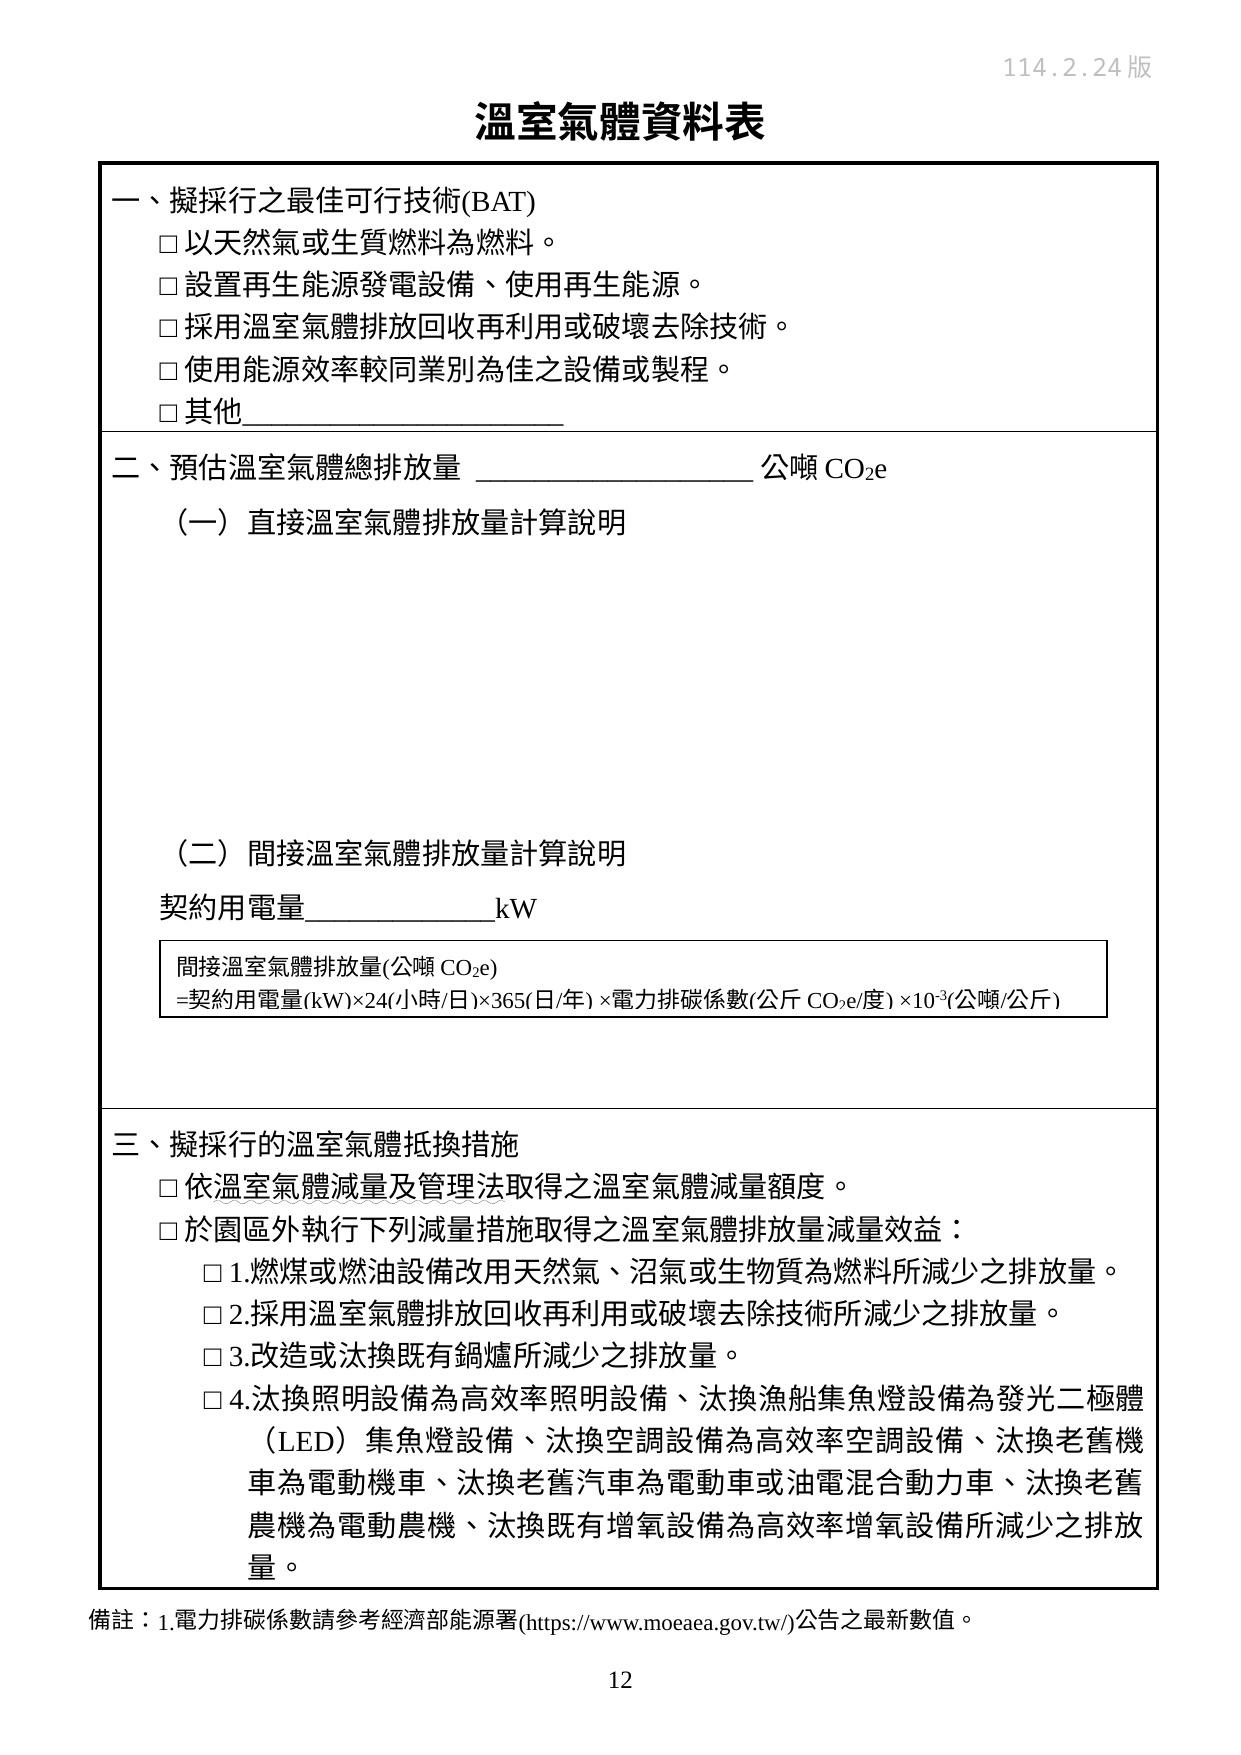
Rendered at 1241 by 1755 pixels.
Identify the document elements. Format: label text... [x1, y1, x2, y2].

table_cell 二、預估溫室氣體總排放量 ___________________ 公噸CO2e （一）直接溫室氣體排放量計算說明 （二）間接溫室氣體排放量計算說明 契約用電量_____________kW [102, 432, 1156, 1108]
text 溫室氣體資料表 [89, 89, 1152, 149]
text 備註：1.電力排碳係數請參考經濟部能源署(https://www.moeaea.gov.tw/)公告之最新數值。 [89, 1602, 1152, 1636]
table_header 一、擬採行之最佳可行技術(BAT) □ 以天然氣或生質燃料為燃料。 □ 設置再生能源發電設備、使用再生能源。 □ 採用溫室氣體排放回收再利用或破壞去除技術。 □ 使用能源效率較同業別為佳之設備或製程。 □ 其他______________________ [102, 165, 1156, 431]
table_cell 三、擬採行的溫室氣體抵換措施 □ 依溫室氣體減量及管理法取得之溫室氣體減量額度。 □ 於園區外執行下列減量措施取得之溫室氣體排放量減量效益： □ 1.燃煤或燃油設備改用天然氣、沼氣或生物質為燃料所減少之排放量。 □ 2.採用溫室氣體排放回收再利用或破壞去除技術所減少之排放量。 □ 3.改造或汰換既有鍋爐所減少之排放量。 □ 4.汰換照明設備為高效率照明設備、汰換漁船集魚燈設備為發光二極體（LED）集魚燈設備、汰換空調設備為高效率空調設備、汰換老舊機車為電動機車、汰換老舊汽車為電動車或油電混合動力車、汰換老舊農機為電動農機、汰換既有增氧設備為高效率增氧設備所減少之排放量。 [102, 1109, 1156, 1587]
